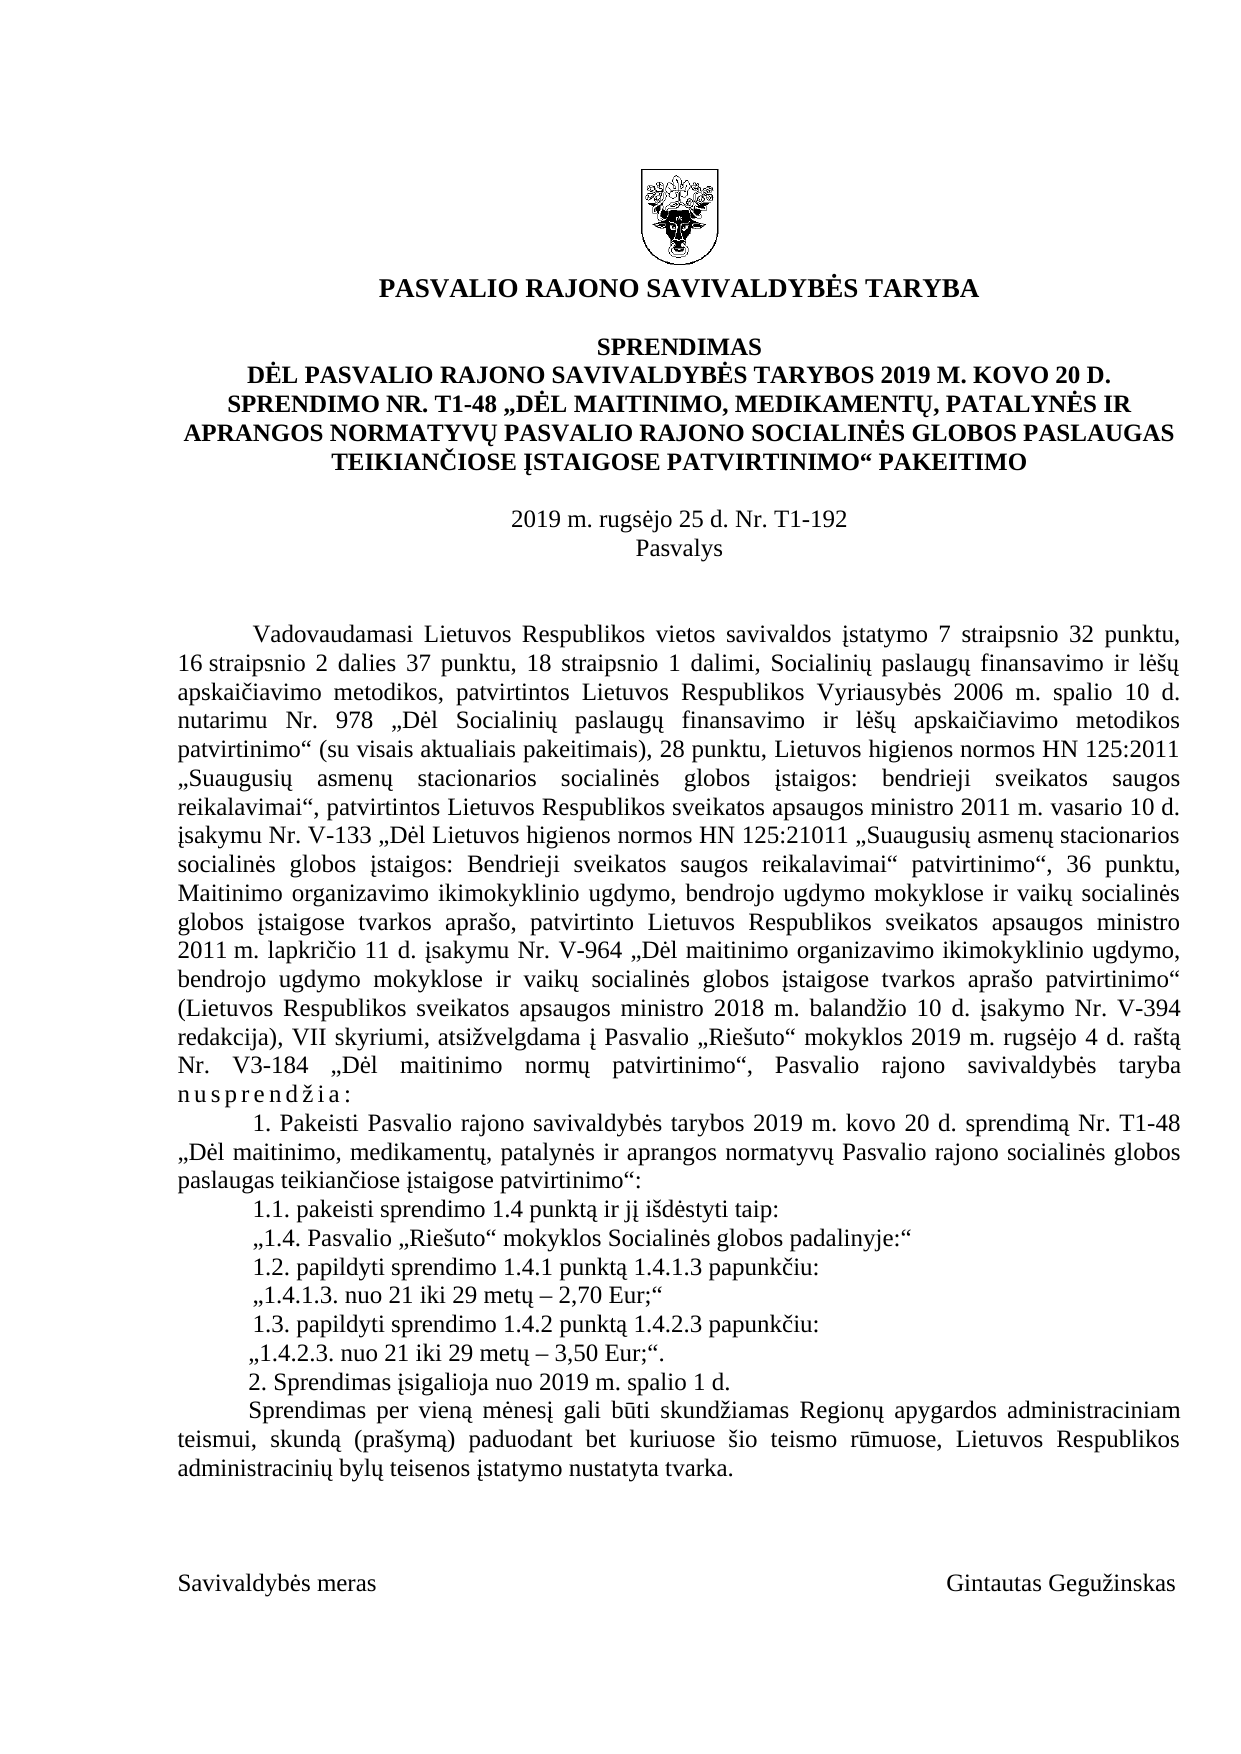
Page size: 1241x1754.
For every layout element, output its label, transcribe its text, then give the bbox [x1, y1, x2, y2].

text Savivaldybės meras Gintautas Gegužinskas [177, 1568, 1181, 1597]
text 2. Sprendimas įsigalioja nuo 2019 m. spalio 1 d. [177, 1367, 1181, 1396]
text 1. Pakeisti Pasvalio rajono savivaldybės tarybos 2019 m. kovo 20 d. sprendimą Nr. T1-48 „Dėl maitinimo, medikamentų, patalynės ir aprangos normatyvų Pasvalio rajono socialinės globos paslaugas teikiančiose įstaigose patvirtinimo“: [177, 1108, 1181, 1194]
text 1.1. pakeisti sprendimo 1.4 punktą ir jį išdėstyti taip: [177, 1194, 1181, 1223]
text 1.2. papildyti sprendimo 1.4.1 punktą 1.4.1.3 papunkčiu: [177, 1252, 1181, 1281]
text Sprendimas [177, 332, 1181, 361]
text Vadovaudamasi Lietuvos Respublikos vietos savivaldos įstatymo 7 straipsnio 32 punktu, 16 straipsnio 2 dalies 37 punktu, 18 straipsnio 1 dalimi, Socialinių paslaugų finansavimo ir lėšų apskaičiavimo metodikos, patvirtintos Lietuvos Respublikos Vyriausybės 2006 m. spalio 10 d. nutarimu Nr. 978 „Dėl Socialinių paslaugų finansavimo ir lėšų apskaičiavimo metodikos patvirtinimo“ (su visais aktualiais pakeitimais), 28 punktu, Lietuvos higienos normos HN 125:2011 „Suaugusių asmenų stacionarios socialinės globos įstaigos: bendrieji sveikatos saugos reikalavimai“, patvirtintos Lietuvos Respublikos sveikatos apsaugos ministro 2011 m. vasario 10 d. įsakymu Nr. V-133 „Dėl Lietuvos higienos normos HN 125:21011 „Suaugusių asmenų stacionarios socialinės globos įstaigos: Bendrieji sveikatos saugos reikalavimai“ patvirtinimo“, 36 punktu, Maitinimo organizavimo ikimokyklinio ugdymo, bendrojo ugdymo mokyklose ir vaikų socialinės globos įstaigose tvarkos aprašo, patvirtinto Lietuvos Respublikos sveikatos apsaugos ministro 2011 m. lapkričio 11 d. įsakymu Nr. V-964 „Dėl maitinimo organizavimo ikimokyklinio ugdymo, bendrojo ugdymo mokyklose ir vaikų socialinės globos įstaigose tvarkos aprašo patvirtinimo“ (Lietuvos Respublikos sveikatos apsaugos ministro 2018 m. balandžio 10 d. įsakymo Nr. V-394 redakcija), VII skyriumi, atsižvelgdama į Pasvalio „Riešuto“ mokyklos 2019 m. rugsėjo 4 d. raštą Nr. V3-184 „Dėl maitinimo normų patvirtinimo“, Pasvalio rajono savivaldybės taryba nusprendžia: [177, 619, 1181, 1108]
text „1.4.2.3. nuo 21 iki 29 metų – 3,50 Eur;“. [177, 1338, 1181, 1367]
text Dėl PASVALIO RAJONO SAVIVALDYBĖS TARYBOS 2019 M. kovo 20 D. SPRENDIMO NR. T1-48 „dėl maitinimo, medikamentų, patalynės ir aprangos normatyvų pasvalio raJono socialinės globos paslaugas teikiančiose įstaigose patvirtinimo“ pakeitimo [177, 361, 1181, 476]
text 2019 m. rugsėjo 25 d. Nr. T1-192 [177, 504, 1181, 533]
text „1.4. Pasvalio „Riešuto“ mokyklos Socialinės globos padalinyje:“ [177, 1223, 1181, 1252]
text 1.3. papildyti sprendimo 1.4.2 punktą 1.4.2.3 papunkčiu: [177, 1309, 1181, 1338]
text Pasvalys [177, 533, 1181, 562]
text Pasvalio rajono savivaldybės taryba [177, 272, 1181, 303]
text Sprendimas per vieną mėnesį gali būti skundžiamas Regionų apygardos administraciniam teismui, skundą (prašymą) paduodant bet kuriuose šio teismo rūmuose, Lietuvos Respublikos administracinių bylų teisenos įstatymo nustatyta tvarka. [177, 1396, 1181, 1482]
text „1.4.1.3. nuo 21 iki 29 metų – 2,70 Eur;“ [177, 1281, 1181, 1309]
